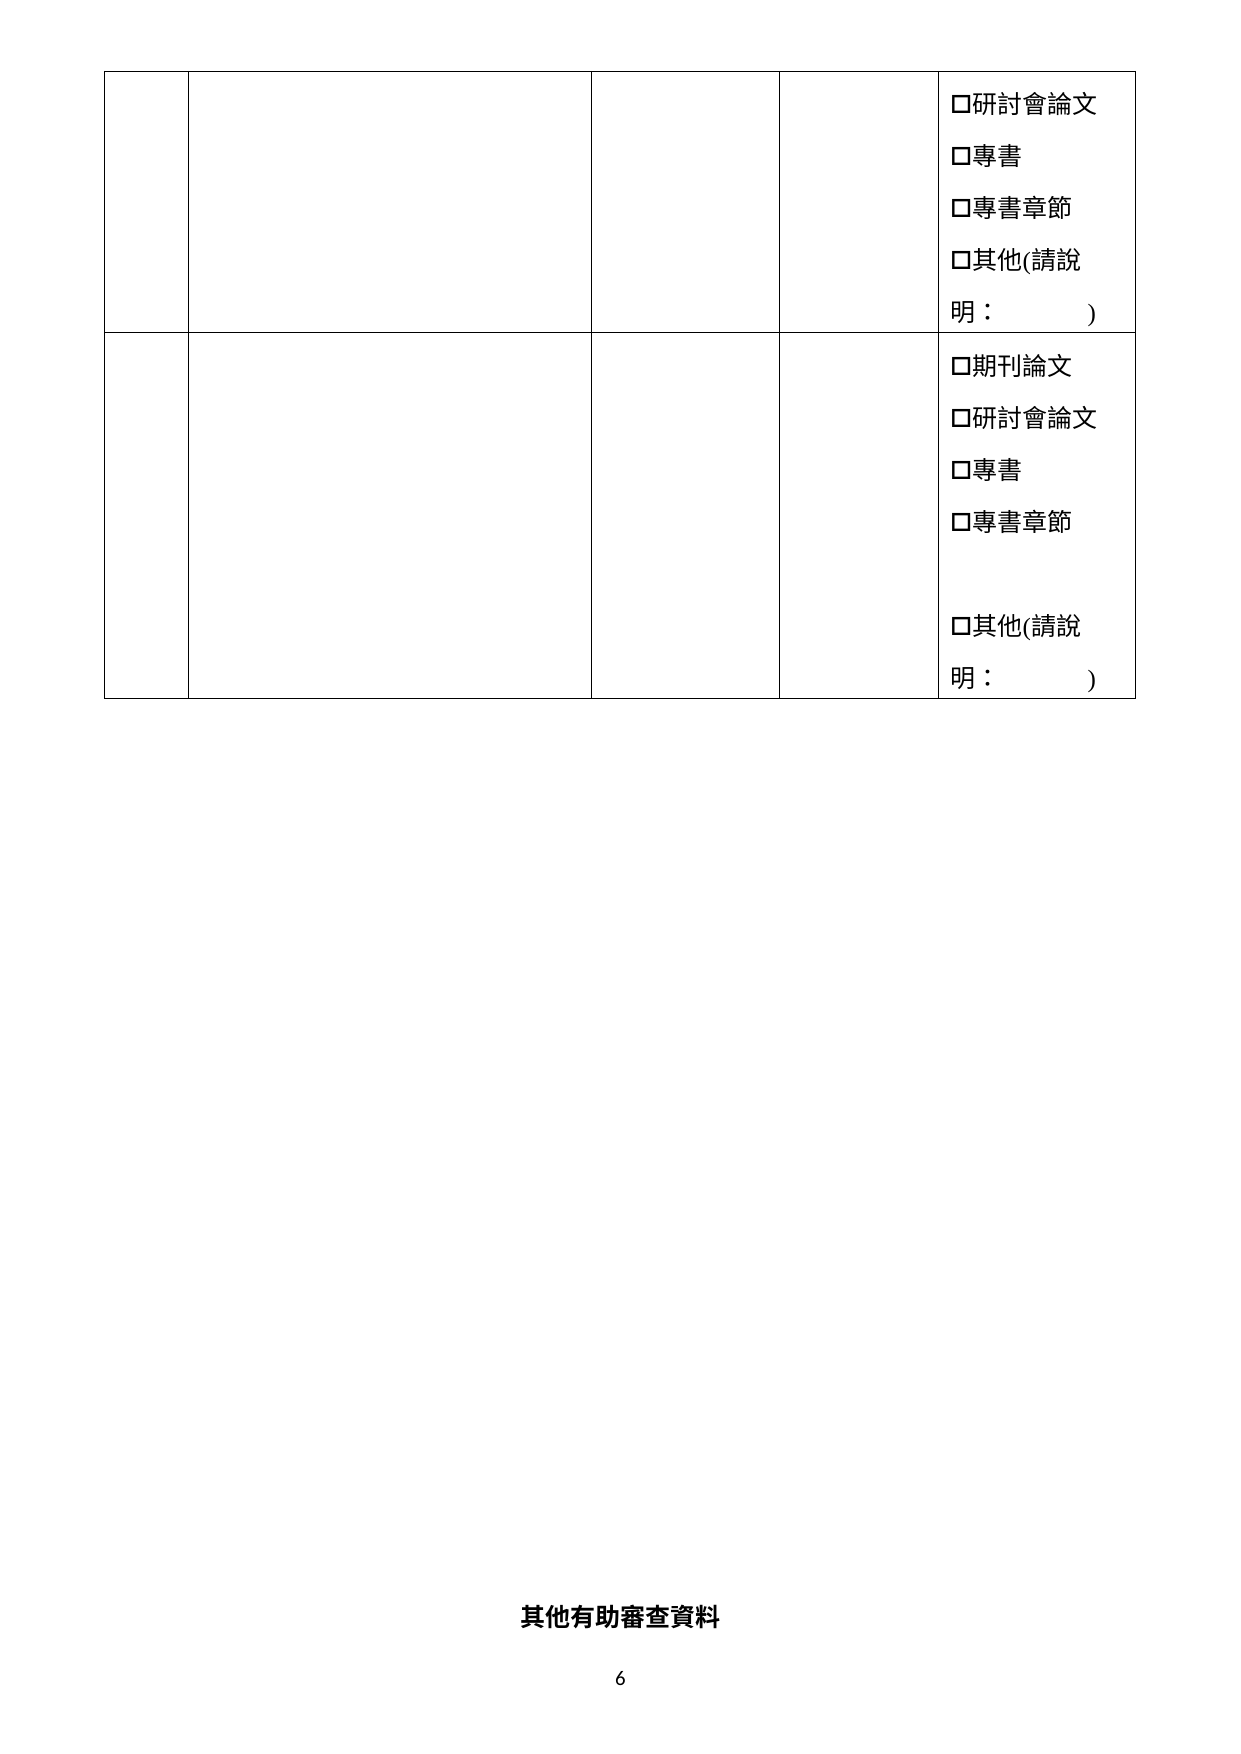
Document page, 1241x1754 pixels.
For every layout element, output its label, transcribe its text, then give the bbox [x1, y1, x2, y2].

table_cell [592, 72, 779, 332]
table_cell [780, 72, 938, 332]
table_cell [189, 72, 591, 332]
table_cell [105, 333, 188, 698]
table_cell 期刊論文 研討會論文 專書 專書章節 其他(請說明： ) [939, 333, 1135, 698]
table_cell [780, 333, 938, 698]
table_cell [189, 333, 591, 698]
text 其他有助審查資料 [100, 1584, 1140, 1636]
table_cell [592, 333, 779, 698]
table_cell [105, 72, 188, 332]
table_cell 研討會論文 專書 專書章節 其他(請說明： ) [939, 72, 1135, 332]
